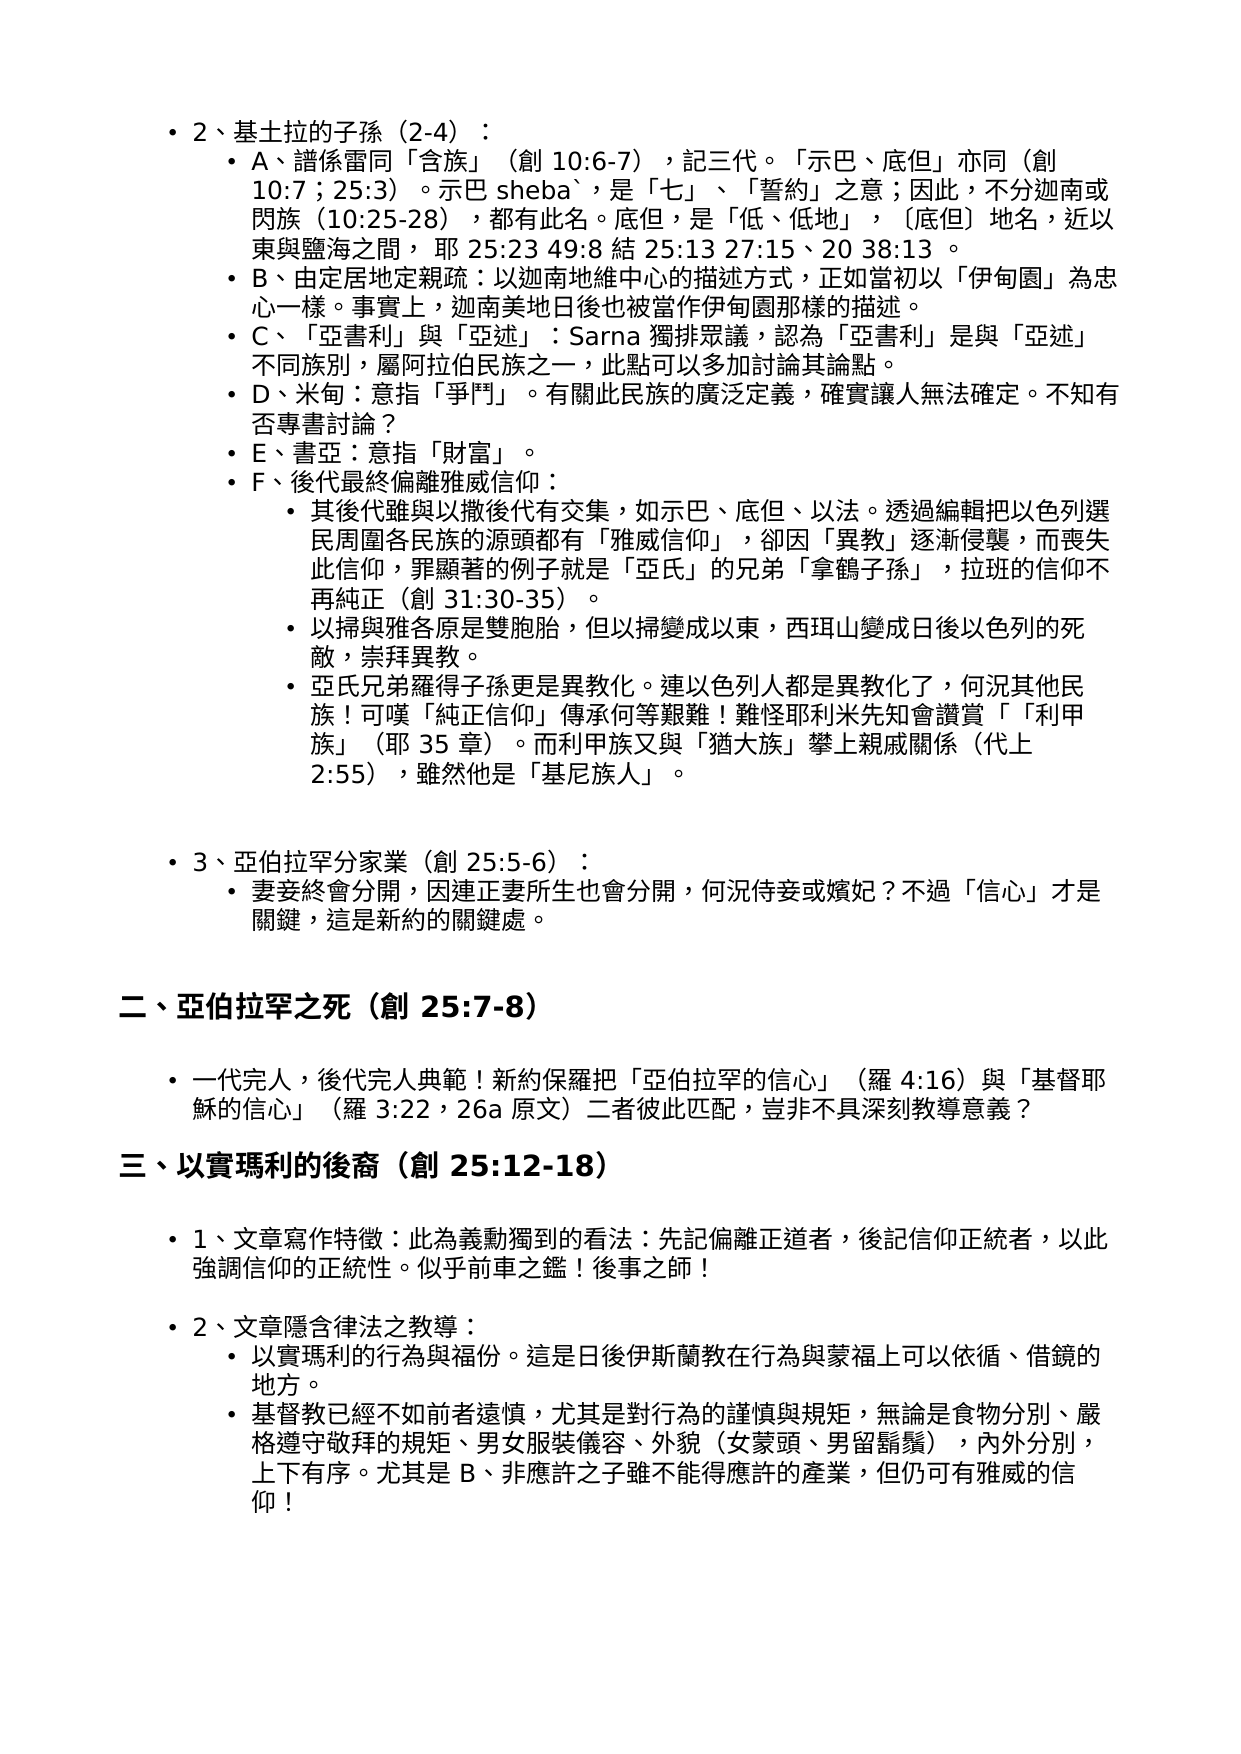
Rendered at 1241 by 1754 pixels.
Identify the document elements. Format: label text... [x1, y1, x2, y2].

list 妻妾終會分開，因連正妻所生也會分開，何況侍妾或嬪妃？不過「信心」才是關鍵，這是新約的關鍵處。 [236, 877, 1122, 935]
list 1、文章寫作特徵：此為義勳獨到的看法：先記偏離正道者，後記信仰正統者，以此強調信仰的正統性。似乎前車之鑑！後事之師！ [177, 1225, 1122, 1283]
list F、後代最終偏離雅威信仰： [236, 468, 1122, 497]
list 以掃與雅各原是雙胞胎，但以掃變成以東，西珥山變成日後以色列的死敵，崇拜異教。 [295, 614, 1122, 672]
subtitle 二、亞伯拉罕之死（創 25:7-8） [118, 990, 1122, 1024]
list 3、亞伯拉罕分家業（創 25:5-6）： [177, 848, 1122, 877]
list 一代完人，後代完人典範！新約保羅把「亞伯拉罕的信心」（羅 4:16）與「基督耶穌的信心」（羅 3:22，26a 原文）二者彼此匹配，豈非不具深刻教導意義？ [177, 1066, 1122, 1124]
list 2、基土拉的子孫（2-4）： [177, 118, 1122, 147]
list B、由定居地定親疏：以迦南地維中心的描述方式，正如當初以「伊甸園」為忠心一樣。事實上，迦南美地日後也被當作伊甸園那樣的描述。 [236, 264, 1122, 322]
list A、譜係雷同「含族」（創 10:6-7），記三代。「示巴、底但」亦同（創 10:7；25:3）。示巴 sheba`，是「七」、「誓約」之意；因此，不分迦南或閃族（10:25-28），都有此名。底但，是「低、低地」，〔底但〕地名，近以東與鹽海之間， 耶 25:23 49:8 結 25:13 27:15、20 38:13 。 [236, 147, 1122, 264]
list 亞氏兄弟羅得子孫更是異教化。連以色列人都是異教化了，何況其他民族！可嘆「純正信仰」傳承何等艱難！難怪耶利米先知會讚賞「「利甲族」（耶 35 章）。而利甲族又與「猶大族」攀上親戚關係（代上 2:55），雖然他是「基尼族人」。 [295, 672, 1122, 789]
list 以實瑪利的行為與福份。這是日後伊斯蘭教在行為與蒙福上可以依循、借鏡的地方。 [236, 1342, 1122, 1400]
list 基督教已經不如前者遠慎，尤其是對行為的謹慎與規矩，無論是食物分別、嚴格遵守敬拜的規矩、男女服裝儀容、外貌（女蒙頭、男留鬍鬚），內外分別，上下有序。尤其是 B、非應許之子雖不能得應許的產業，但仍可有雅威的信仰！ [236, 1400, 1122, 1517]
list 2、文章隱含律法之教導： [177, 1313, 1122, 1342]
list E、書亞：意指「財富」。 [236, 439, 1122, 468]
list 其後代雖與以撒後代有交集，如示巴、底但、以法。透過編輯把以色列選民周圍各民族的源頭都有「雅威信仰」，卻因「異教」逐漸侵襲，而喪失此信仰，罪顯著的例子就是「亞氏」的兄弟「拿鶴子孫」，拉班的信仰不再純正（創 31:30-35）。 [295, 497, 1122, 614]
list D、米甸：意指「爭鬥」。有關此民族的廣泛定義，確實讓人無法確定。不知有否專書討論？ [236, 381, 1122, 439]
subtitle 三、以實瑪利的後裔（創 25:12-18） [118, 1149, 1122, 1183]
list C、「亞書利」與「亞述」：Sarna 獨排眾議，認為「亞書利」是與「亞述」不同族別，屬阿拉伯民族之一，此點可以多加討論其論點。 [236, 322, 1122, 381]
